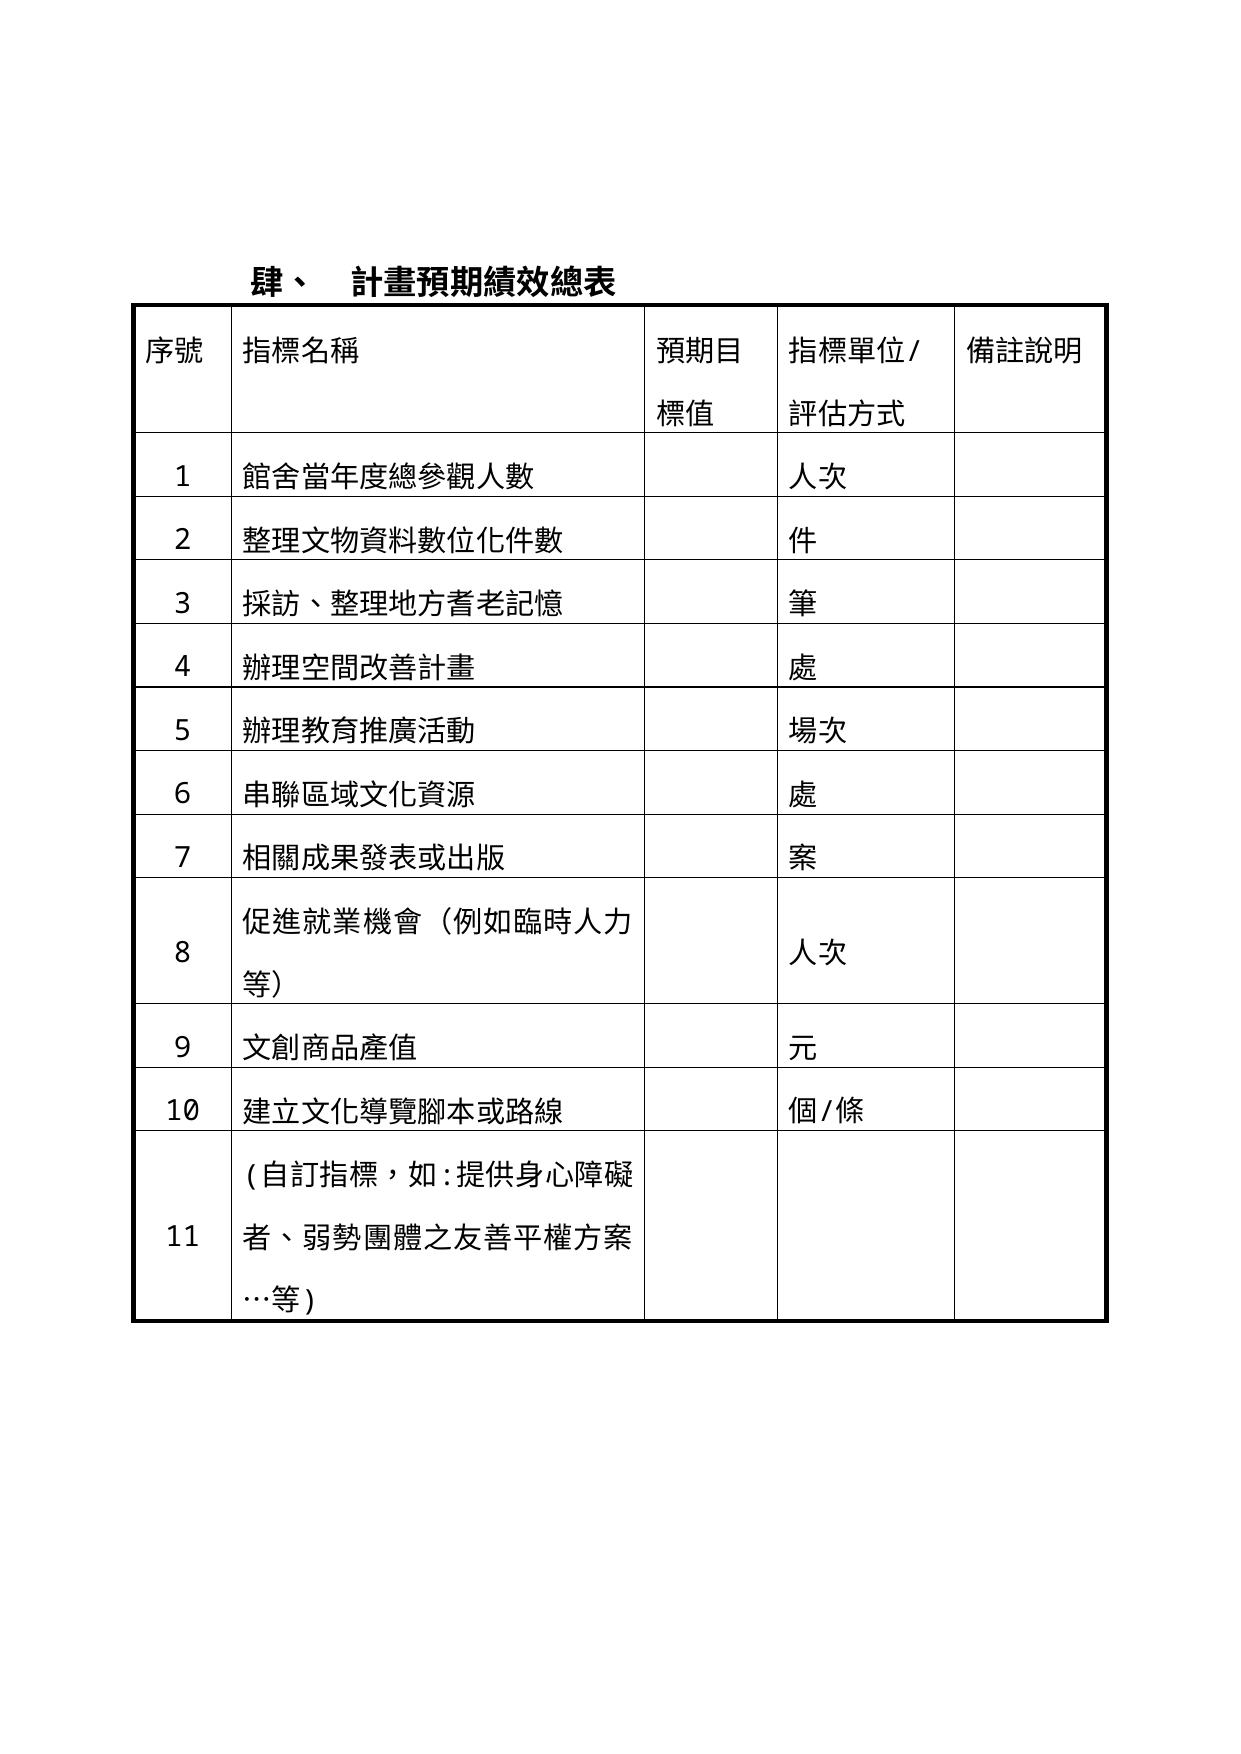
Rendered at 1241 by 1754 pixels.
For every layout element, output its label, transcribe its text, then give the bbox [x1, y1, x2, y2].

table_cell [645, 433, 777, 496]
table_cell [645, 878, 777, 1003]
table_cell [645, 1068, 777, 1130]
table_header 預期目標值 [645, 307, 777, 432]
table_cell [955, 560, 1104, 623]
table_cell [955, 751, 1104, 813]
table_cell 建立文化導覽腳本或路線 [232, 1068, 644, 1130]
table_header 序號 [136, 307, 231, 432]
table_cell [645, 624, 777, 686]
table_cell [645, 560, 777, 623]
table_cell [955, 815, 1104, 877]
table_cell [645, 751, 777, 813]
list 計畫預期績效總表 [250, 261, 1053, 302]
table_cell 館舍當年度總參觀人數 [232, 433, 644, 496]
table_cell 7 [136, 815, 231, 877]
table_cell 2 [136, 497, 231, 559]
table_cell 11 [136, 1131, 231, 1319]
table_cell 整理文物資料數位化件數 [232, 497, 644, 559]
table_cell 5 [136, 688, 231, 750]
table_cell [645, 688, 777, 750]
table_cell [645, 1004, 777, 1067]
table_cell 串聯區域文化資源 [232, 751, 644, 813]
table_cell 10 [136, 1068, 231, 1130]
table_cell [955, 878, 1104, 1003]
table_cell 元 [778, 1004, 954, 1067]
table_cell 9 [136, 1004, 231, 1067]
table_cell [778, 1131, 954, 1319]
table_cell 筆 [778, 560, 954, 623]
table_cell 採訪、整理地方耆老記憶 [232, 560, 644, 623]
table_cell 3 [136, 560, 231, 623]
table_cell [955, 624, 1104, 686]
table_cell 處 [778, 624, 954, 686]
table_cell [955, 497, 1104, 559]
table_header 備註說明 [955, 307, 1104, 432]
table_cell 4 [136, 624, 231, 686]
table_cell (自訂指標，如:提供身心障礙者、弱勢團體之友善平權方案…等) [232, 1131, 644, 1319]
table_header 指標單位/評估方式 [778, 307, 954, 432]
table_cell 相關成果發表或出版 [232, 815, 644, 877]
table_cell 處 [778, 751, 954, 813]
table_cell 1 [136, 433, 231, 496]
table_cell 個/條 [778, 1068, 954, 1130]
table_cell [955, 433, 1104, 496]
table_cell [955, 688, 1104, 750]
table_cell 促進就業機會（例如臨時人力等） [232, 878, 644, 1003]
table_cell 辦理空間改善計畫 [232, 624, 644, 686]
table_cell [645, 1131, 777, 1319]
table_cell 人次 [778, 878, 954, 1003]
table_cell 6 [136, 751, 231, 813]
table_cell 辦理教育推廣活動 [232, 688, 644, 750]
table_cell [645, 815, 777, 877]
table_cell [955, 1068, 1104, 1130]
table_cell 場次 [778, 688, 954, 750]
table_cell 文創商品產值 [232, 1004, 644, 1067]
table_cell 8 [136, 878, 231, 1003]
table_cell 案 [778, 815, 954, 877]
table_header 指標名稱 [232, 307, 644, 432]
table_cell [955, 1004, 1104, 1067]
table_cell [955, 1131, 1104, 1319]
table_cell [645, 497, 777, 559]
table_cell 人次 [778, 433, 954, 496]
table_cell 件 [778, 497, 954, 559]
